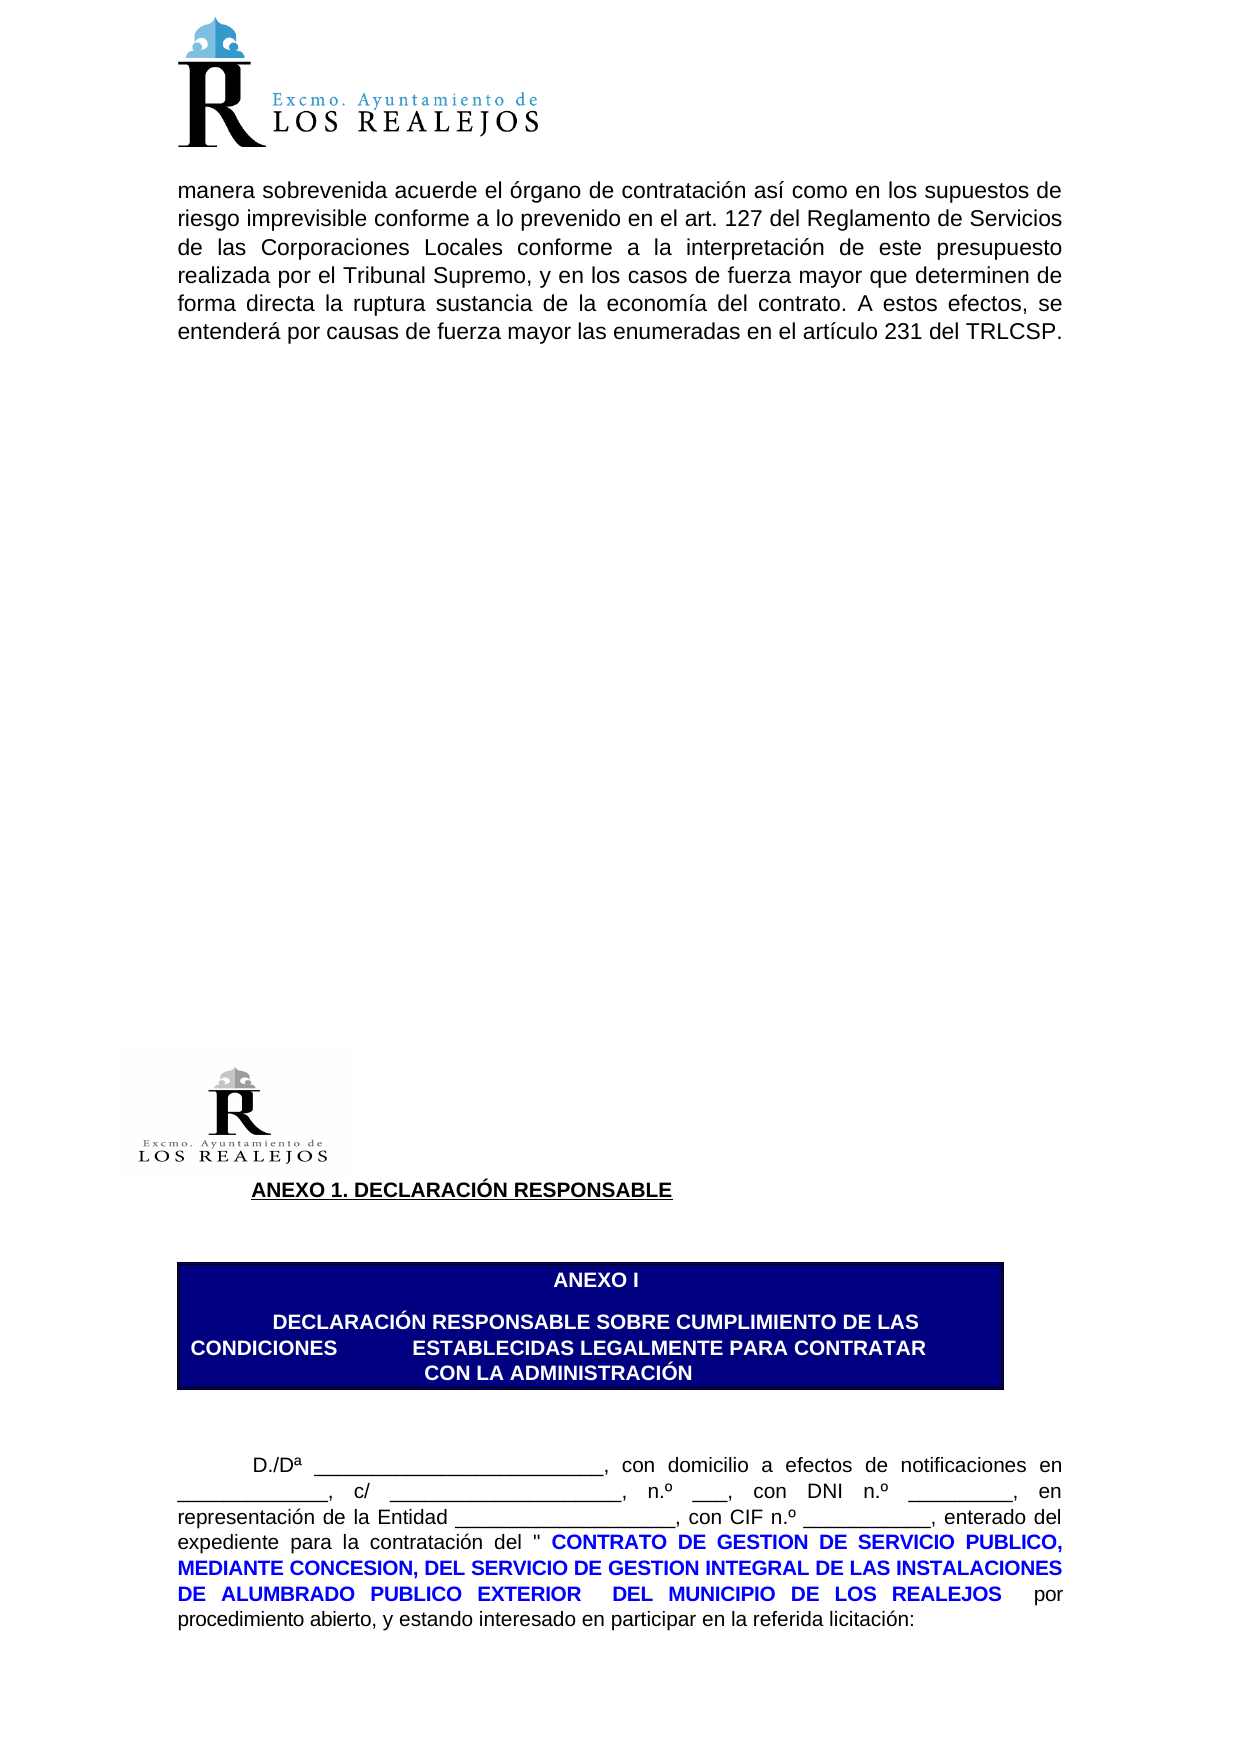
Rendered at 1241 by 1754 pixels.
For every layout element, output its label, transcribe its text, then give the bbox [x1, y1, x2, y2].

text ANEXO 1. DECLARACIÓN RESPONSABLE [177, 1178, 1063, 1202]
text manera sobrevenida acuerde el órgano de contratación así como en los supuestos de riesgo imprevisible conforme a lo prevenido en el art. 127 del Reglamento de Servicios de las Corporaciones Locales conforme a la interpretación de este presupuesto realizada por el Tribunal Supremo, y en los casos de fuerza mayor que determinen de forma directa la ruptura sustancia de la economía del contrato. A estos efectos, se entenderá por causas de fuerza mayor las enumeradas en el artículo 231 del TRLCSP. [177, 177, 1063, 344]
subtitle ANEXO I [180, 1265, 1001, 1291]
text DECLARACIÓN RESPONSABLE SOBRE CUMPLIMIENTO DE LAS CONDICIONES ESTABLECIDAS LEGALMENTE PARA CONTRATAR CON LA ADMINISTRACIÓN [180, 1304, 1001, 1387]
text D./Dª _________________________, con domicilio a efectos de notificaciones en _____________, c/ ____________________, n.º ___, con DNI n.º _________, en representación de la Entidad ___________________, con CIF n.º ___________, enterado del expediente para la contratación del " CONTRATO DE GESTION DE SERVICIO PUBLICO, MEDIANTE CONCESION, DEL SERVICIO DE GESTION INTEGRAL DE LAS INSTALACIONES DE ALUMBRADO PUBLICO EXTERIOR DEL MUNICIPIO DE LOS REALEJOS por procedimiento abierto, y estando interesado en participar en la referida licitación: [177, 1453, 1063, 1631]
